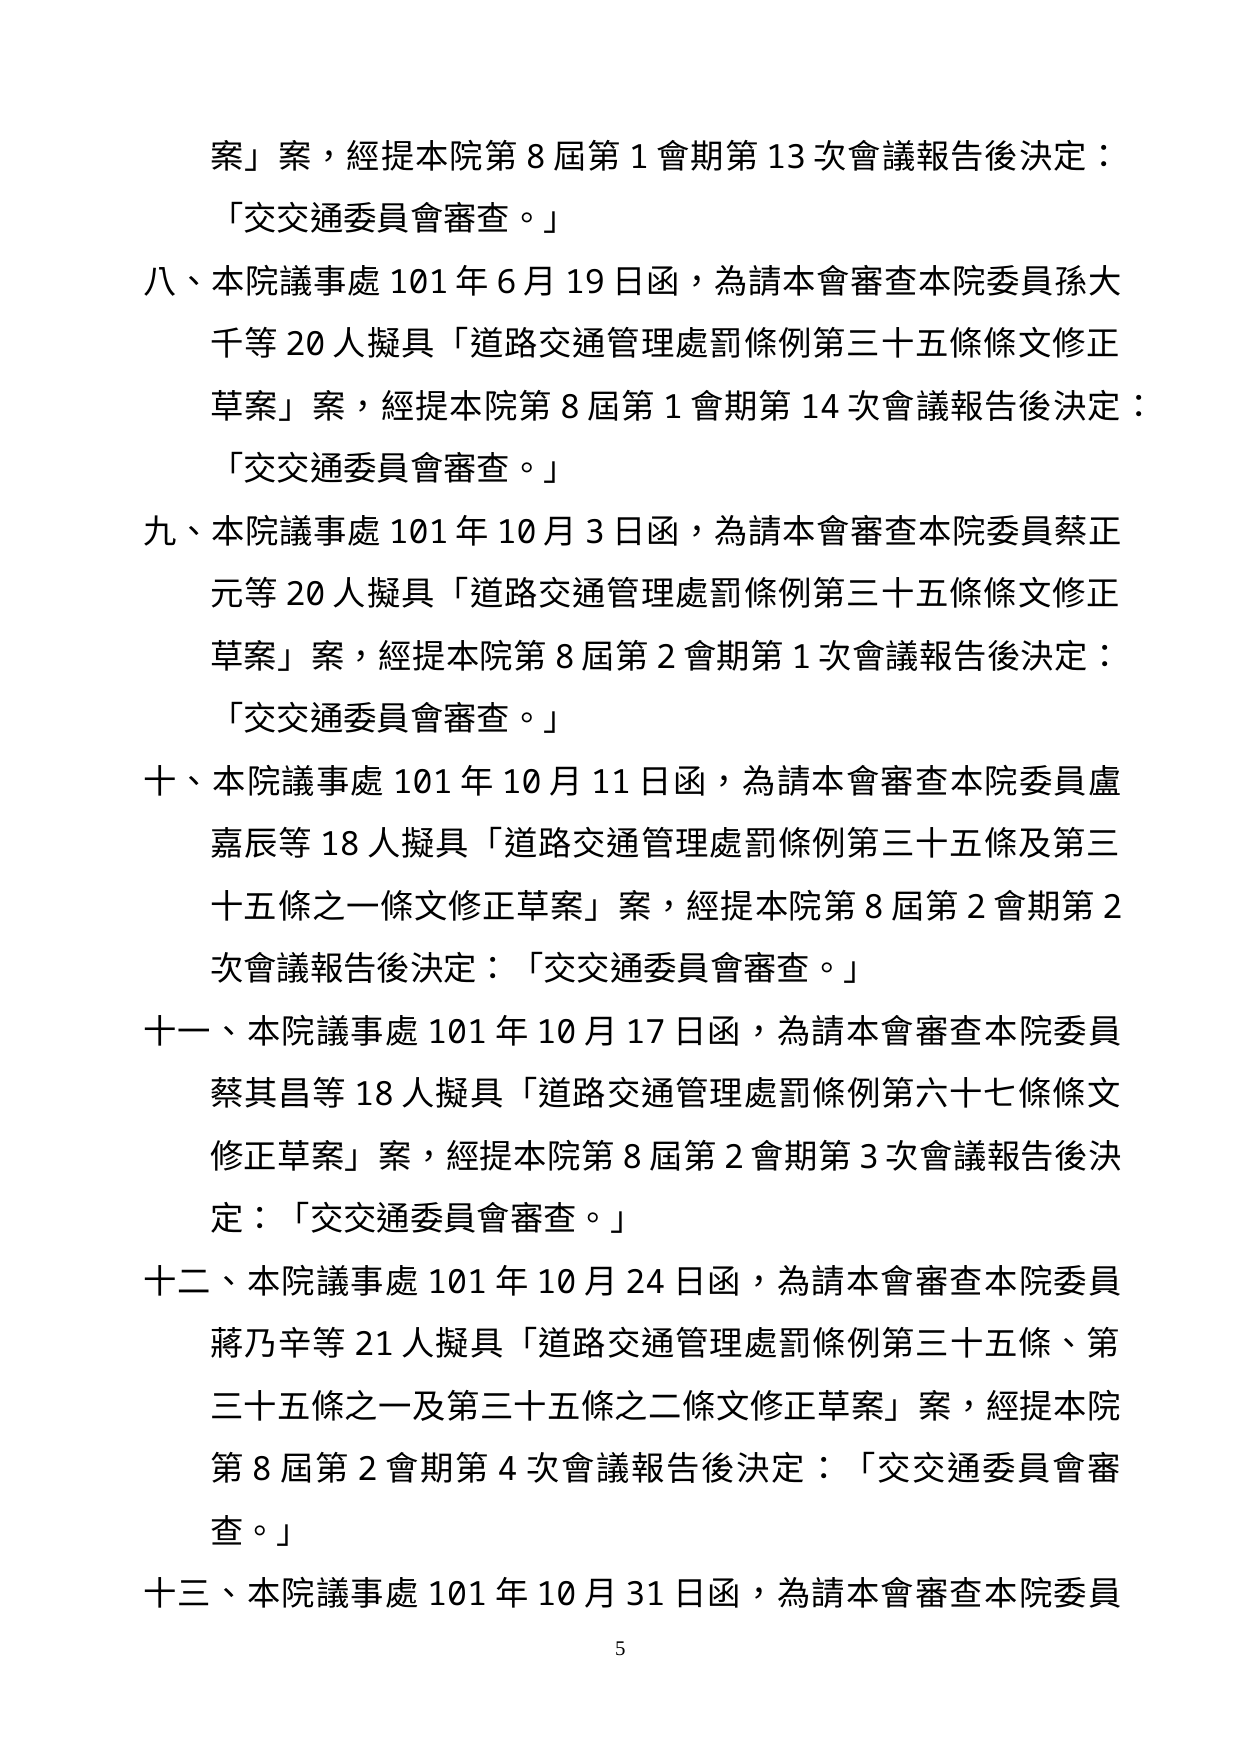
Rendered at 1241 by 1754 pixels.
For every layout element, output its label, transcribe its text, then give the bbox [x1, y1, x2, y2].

text 十二、本院議事處101年10月24日函，為請本會審查本院委員蔣乃辛等21人擬具「道路交通管理處罰條例第三十五條、第三十五條之一及第三十五條之二條文修正草案」案，經提本院第8屆第2會期第4次會議報告後決定：「交交通委員會審查。」 [143, 1237, 1122, 1550]
text 九、本院議事處101年10月3日函，為請本會審查本院委員蔡正元等20人擬具「道路交通管理處罰條例第三十五條條文修正草案」案，經提本院第8屆第2會期第1次會議報告後決定：「交交通委員會審查。」 [143, 487, 1122, 737]
text 十一、本院議事處101年10月17日函，為請本會審查本院委員蔡其昌等18人擬具「道路交通管理處罰條例第六十七條條文修正草案」案，經提本院第8屆第2會期第3次會議報告後決定：「交交通委員會審查。」 [143, 987, 1122, 1237]
text 十三、本院議事處101年10月31日函，為請本會審查本院委員 [143, 1550, 1122, 1612]
text 案」案，經提本院第8屆第1會期第13次會議報告後決定：「交交通委員會審查。」 [143, 112, 1122, 237]
text 八、本院議事處101年6月19日函，為請本會審查本院委員孫大千等20人擬具「道路交通管理處罰條例第三十五條條文修正草案」案，經提本院第8屆第1會期第14次會議報告後決定：「交交通委員會審查。」 [143, 237, 1122, 487]
text 十、本院議事處101年10月11日函，為請本會審查本院委員盧嘉辰等18人擬具「道路交通管理處罰條例第三十五條及第三十五條之一條文修正草案」案，經提本院第8屆第2會期第2次會議報告後決定：「交交通委員會審查。」 [143, 737, 1122, 987]
